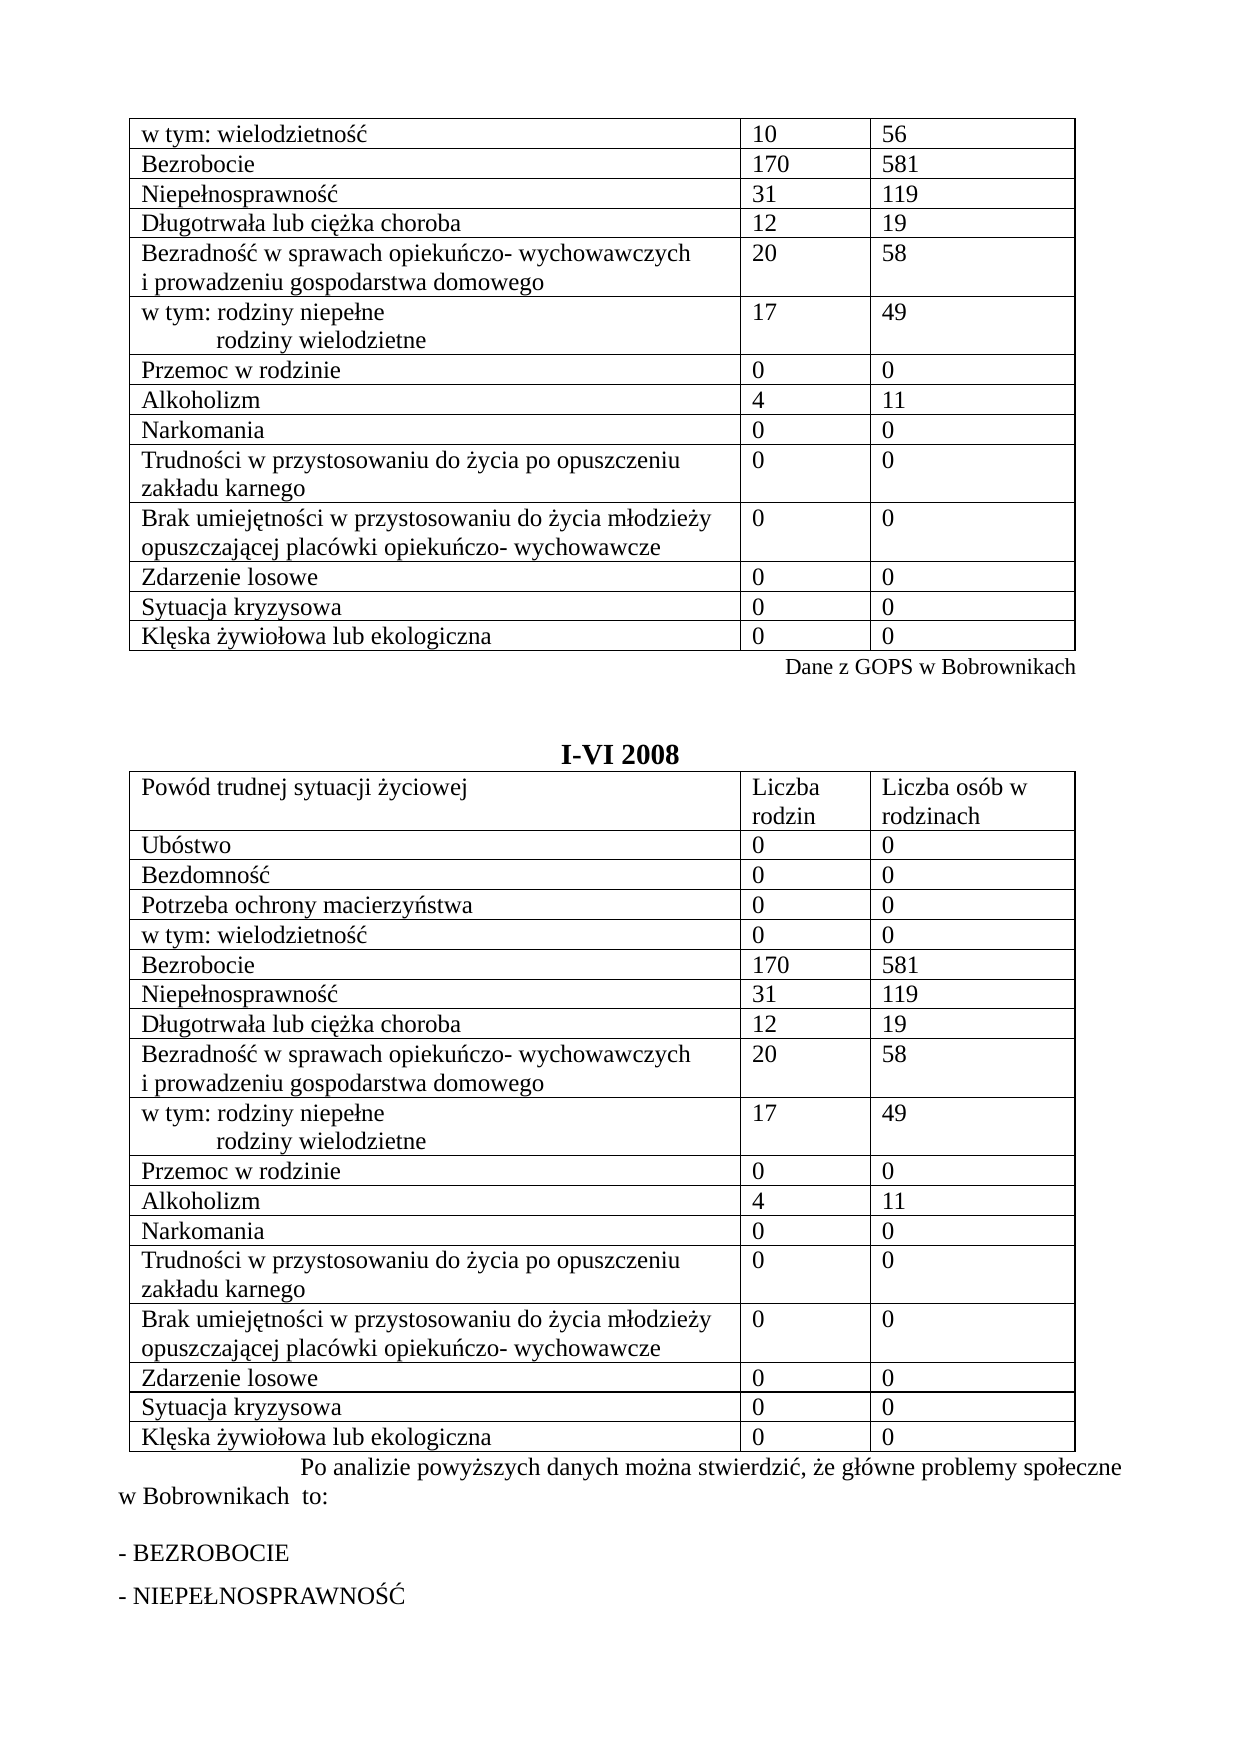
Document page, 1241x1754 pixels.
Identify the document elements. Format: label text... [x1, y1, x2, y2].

table_cell 49 [871, 297, 1074, 354]
table_cell 20 [741, 1039, 870, 1097]
table_cell 31 [741, 980, 870, 1008]
table_cell Potrzeba ochrony macierzyństwa [130, 890, 740, 919]
table_cell 0 [741, 831, 870, 859]
table_cell 12 [741, 1009, 870, 1038]
table_cell 170 [741, 950, 870, 978]
table_cell 0 [871, 562, 1074, 591]
table_cell Bezradność w sprawach opiekuńczo- wychowawczych i prowadzeniu gospodarstwa domowego [130, 1039, 740, 1097]
table_cell 0 [741, 445, 870, 502]
table_cell 0 [871, 1363, 1074, 1391]
table_cell 0 [741, 1422, 870, 1451]
text - BEZROBOCIE [118, 1538, 1122, 1567]
table_cell Długotrwała lub ciężka choroba [130, 209, 740, 237]
table_header Liczba rodzin [741, 772, 870, 829]
table_cell 0 [871, 445, 1074, 502]
text w Bobrownikach to: [118, 1481, 1122, 1509]
table_cell 0 [871, 415, 1074, 444]
table_cell 0 [741, 415, 870, 444]
table_cell 119 [871, 179, 1074, 207]
table_cell Bezrobocie [130, 950, 740, 978]
table_cell 10 [741, 119, 870, 148]
table_cell Sytuacja kryzysowa [130, 1393, 740, 1421]
table_cell Bezrobocie [130, 149, 740, 178]
table_cell 0 [871, 1246, 1074, 1303]
table_cell 0 [871, 1393, 1074, 1421]
table_cell 0 [871, 831, 1074, 859]
table_cell Klęska żywiołowa lub ekologiczna [130, 621, 740, 650]
table_cell Brak umiejętności w przystosowaniu do życia młodzieży opuszczającej placówki opiekuńczo- wychowawcze [130, 503, 740, 561]
table_cell 11 [871, 385, 1074, 414]
table_cell 0 [741, 503, 870, 561]
table_cell 17 [741, 1098, 870, 1155]
table_cell w tym: rodziny niepełne rodziny wielodzietne [130, 297, 740, 354]
table_header Powód trudnej sytuacji życiowej [130, 772, 740, 829]
table_cell 0 [871, 890, 1074, 919]
table_cell 0 [741, 860, 870, 889]
table_cell Przemoc w rodzinie [130, 1156, 740, 1185]
table_cell Bezradność w sprawach opiekuńczo- wychowawczych i prowadzeniu gospodarstwa domowego [130, 238, 740, 296]
table_cell 119 [871, 980, 1074, 1008]
table_cell 0 [741, 621, 870, 650]
table_cell 0 [741, 1393, 870, 1421]
table_cell Alkoholizm [130, 385, 740, 414]
table_header Liczba osób w rodzinach [871, 772, 1074, 829]
text Po analizie powyższych danych można stwierdzić, że główne problemy społeczne [118, 1452, 1122, 1481]
table_cell 0 [871, 920, 1074, 949]
table_cell 0 [741, 1216, 870, 1244]
table_cell Alkoholizm [130, 1186, 740, 1215]
table_cell Ubóstwo [130, 831, 740, 859]
table_cell 4 [741, 385, 870, 414]
text Dane z GOPS w Bobrownikach [118, 651, 1122, 680]
text I-VI 2008 [118, 737, 1122, 771]
table_cell 0 [741, 920, 870, 949]
table_cell 58 [871, 1039, 1074, 1097]
table_cell Trudności w przystosowaniu do życia po opuszczeniu zakładu karnego [130, 445, 740, 502]
table_cell 581 [871, 149, 1074, 178]
table_cell w tym: wielodzietność [130, 119, 740, 148]
table_cell 0 [741, 592, 870, 620]
table_cell Sytuacja kryzysowa [130, 592, 740, 620]
table_cell 0 [741, 1363, 870, 1391]
table_cell w tym: rodziny niepełne rodziny wielodzietne [130, 1098, 740, 1155]
table_cell 49 [871, 1098, 1074, 1155]
table_cell Długotrwała lub ciężka choroba [130, 1009, 740, 1038]
table_cell 0 [741, 562, 870, 591]
table_cell w tym: wielodzietność [130, 920, 740, 949]
table_cell 0 [871, 1216, 1074, 1244]
table_cell 0 [871, 592, 1074, 620]
table_cell 0 [871, 503, 1074, 561]
table_cell Narkomania [130, 1216, 740, 1244]
table_cell 12 [741, 209, 870, 237]
table_cell 20 [741, 238, 870, 296]
table_cell 17 [741, 297, 870, 354]
table_cell Narkomania [130, 415, 740, 444]
table_cell 0 [871, 621, 1074, 650]
table_cell Niepełnosprawność [130, 179, 740, 207]
table_cell Brak umiejętności w przystosowaniu do życia młodzieży opuszczającej placówki opiekuńczo- wychowawcze [130, 1304, 740, 1362]
table_cell Klęska żywiołowa lub ekologiczna [130, 1422, 740, 1451]
table_cell 0 [741, 355, 870, 384]
table_cell 31 [741, 179, 870, 207]
text - NIEPEŁNOSPRAWNOŚĆ [118, 1581, 1122, 1610]
table_cell 4 [741, 1186, 870, 1215]
table_cell 170 [741, 149, 870, 178]
table_cell Trudności w przystosowaniu do życia po opuszczeniu zakładu karnego [130, 1246, 740, 1303]
table_cell Bezdomność [130, 860, 740, 889]
table_cell 19 [871, 1009, 1074, 1038]
table_cell 58 [871, 238, 1074, 296]
table_cell 0 [871, 860, 1074, 889]
table_cell 0 [741, 1246, 870, 1303]
table_cell Zdarzenie losowe [130, 1363, 740, 1391]
table_cell 0 [741, 890, 870, 919]
table_cell 581 [871, 950, 1074, 978]
table_cell 0 [871, 355, 1074, 384]
table_cell Zdarzenie losowe [130, 562, 740, 591]
table_cell 0 [871, 1304, 1074, 1362]
table_cell 0 [871, 1156, 1074, 1185]
table_cell 56 [871, 119, 1074, 148]
table_cell Niepełnosprawność [130, 980, 740, 1008]
table_cell 19 [871, 209, 1074, 237]
table_cell 0 [741, 1156, 870, 1185]
table_cell 0 [871, 1422, 1074, 1451]
table_cell 0 [741, 1304, 870, 1362]
table_cell Przemoc w rodzinie [130, 355, 740, 384]
table_cell 11 [871, 1186, 1074, 1215]
